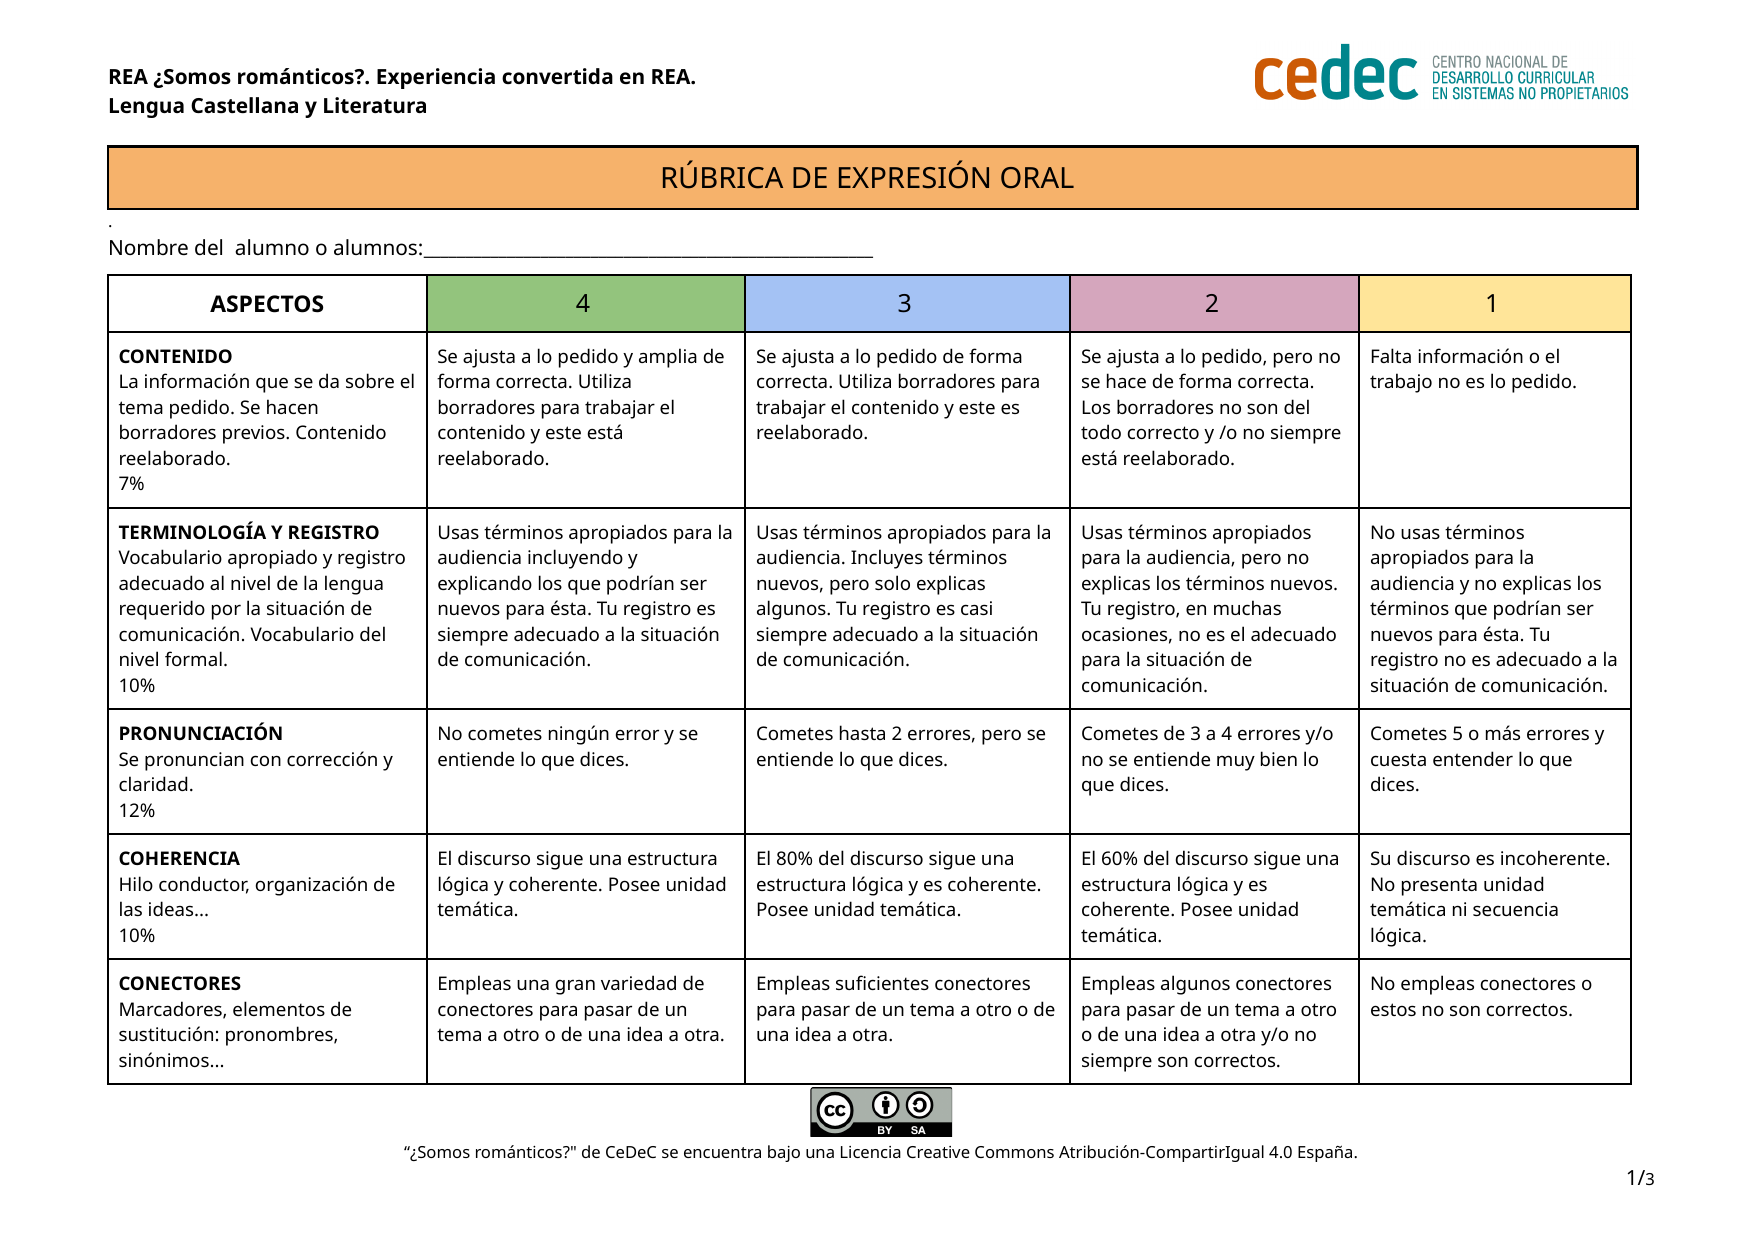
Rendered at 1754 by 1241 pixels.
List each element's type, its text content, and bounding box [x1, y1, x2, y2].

table_cell Se ajusta a lo pedido y amplia de forma correcta. Utiliza borradores para trabajar el contenido y este está reelaborado. [428, 333, 744, 507]
table_cell Cometes de 3 a 4 errores y/o no se entiende muy bien lo que dices. [1071, 710, 1358, 833]
table_header RÚBRICA DE EXPRESIÓN ORAL [109, 148, 1636, 208]
table_cell PRONUNCIACIÓN Se pronuncian con corrección y claridad. 12% [109, 710, 426, 833]
table_cell Se ajusta a lo pedido, pero no se hace de forma correcta. Los borradores no son del todo correcto y /o no siempre está reelaborado. [1071, 333, 1358, 507]
table_cell Empleas una gran variedad de conectores para pasar de un tema a otro o de una idea a otra. [428, 960, 744, 1083]
text . Nombre del alumno o alumnos:______________________________________________________ [108, 210, 1655, 261]
table_cell El 80% del discurso sigue una estructura lógica y es coherente. Posee unidad temática. [746, 835, 1069, 958]
table_cell No usas términos apropiados para la audiencia y no explicas los términos que podrían ser nuevos para ésta. Tu registro no es adecuado a la situación de comunicación. [1360, 509, 1630, 708]
table_cell Usas términos apropiados para la audiencia incluyendo y explicando los que podrían ser nuevos para ésta. Tu registro es siempre adecuado a la situación de comunicación. [428, 509, 744, 708]
table_cell TERMINOLOGÍA Y REGISTRO Vocabulario apropiado y registro adecuado al nivel de la lengua requerido por la situación de comunicación. Vocabulario del nivel formal. 10% [109, 509, 426, 708]
table_cell No cometes ningún error y se entiende lo que dices. [428, 710, 744, 833]
table_cell Empleas suficientes conectores para pasar de un tema a otro o de una idea a otra. [746, 960, 1069, 1083]
table_header 2 [1071, 276, 1358, 331]
table_cell No empleas conectores o estos no son correctos. [1360, 960, 1630, 1083]
table_cell Cometes hasta 2 errores, pero se entiende lo que dices. [746, 710, 1069, 833]
table_cell Empleas algunos conectores para pasar de un tema a otro o de una idea a otra y/o no siempre son correctos. [1071, 960, 1358, 1083]
table_cell Su discurso es incoherente. No presenta unidad temática ni secuencia lógica. [1360, 835, 1630, 958]
table_cell Cometes 5 o más errores y cuesta entender lo que dices. [1360, 710, 1630, 833]
table_cell COHERENCIA Hilo conductor, organización de las ideas... 10% [109, 835, 426, 958]
table_cell Falta información o el trabajo no es lo pedido. [1360, 333, 1630, 507]
picture [1252, 41, 1637, 110]
table_cell CONECTORES Marcadores, elementos de sustitución: pronombres, sinónimos... [109, 960, 426, 1083]
table_cell El 60% del discurso sigue una estructura lógica y es coherente. Posee unidad temática. [1071, 835, 1358, 958]
picture [810, 1087, 953, 1137]
table_header ASPECTOS [109, 276, 426, 331]
table_cell Usas términos apropiados para la audiencia, pero no explicas los términos nuevos. Tu registro, en muchas ocasiones, no es el adecuado para la situación de comunicación. [1071, 509, 1358, 708]
table_header 1 [1360, 276, 1630, 331]
table_cell Se ajusta a lo pedido de forma correcta. Utiliza borradores para trabajar el contenido y este es reelaborado. [746, 333, 1069, 507]
table_header 3 [746, 276, 1069, 331]
table_cell CONTENIDO La información que se da sobre el tema pedido. Se hacen borradores previos. Contenido reelaborado. 7% [109, 333, 426, 507]
table_cell Usas términos apropiados para la audiencia. Incluyes términos nuevos, pero solo explicas algunos. Tu registro es casi siempre adecuado a la situación de comunicación. [746, 509, 1069, 708]
table_header 4 [428, 276, 744, 331]
table_cell El discurso sigue una estructura lógica y coherente. Posee unidad temática. [428, 835, 744, 958]
